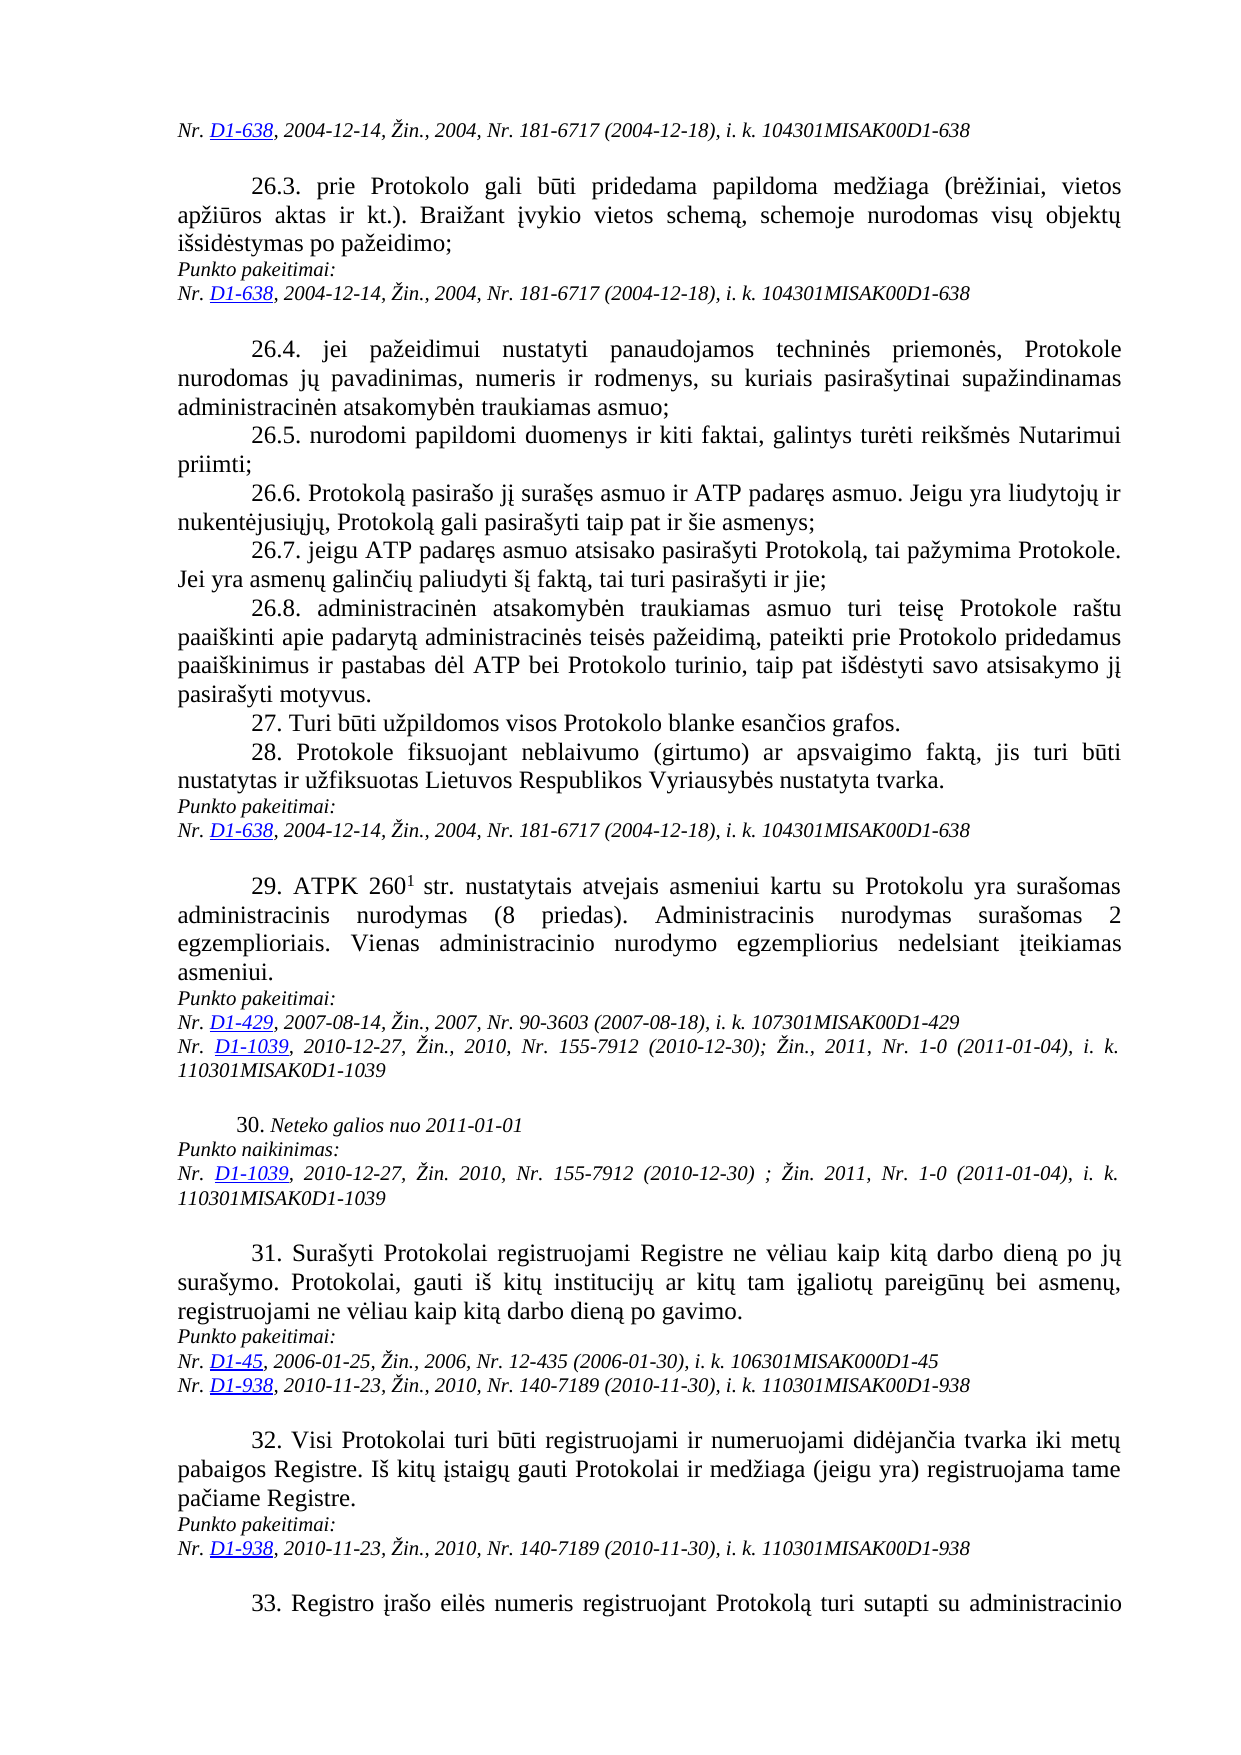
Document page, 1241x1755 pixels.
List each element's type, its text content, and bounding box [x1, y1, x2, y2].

text Punkto naikinimas: [177, 1137, 1122, 1161]
text Punkto pakeitimai: [177, 1512, 1122, 1536]
text Nr. D1-429, 2007-08-14, Žin., 2007, Nr. 90-3603 (2007-08-18), i. k. 107301MISAK00D1-429 [177, 1010, 1122, 1034]
text Nr. D1-638, 2004-12-14, Žin., 2004, Nr. 181-6717 (2004-12-18), i. k. 104301MISAK00D1-638 [177, 818, 1122, 842]
text Nr. D1-938, 2010-11-23, Žin., 2010, Nr. 140-7189 (2010-11-30), i. k. 110301MISAK00D1-938 [177, 1536, 1122, 1560]
text 26.7. jeigu ATP padaręs asmuo atsisako pasirašyti Protokolą, tai pažymima Protokole. Jei yra asmenų galinčių paliudyti šį faktą, tai turi pasirašyti ir jie; [177, 535, 1122, 593]
text Punkto pakeitimai: [177, 257, 1122, 281]
text 27. Turi būti užpildomos visos Protokolo blanke esančios grafos. [177, 708, 1122, 737]
text 28. Protokole fiksuojant neblaivumo (girtumo) ar apsvaigimo faktą, jis turi būti nustatytas ir užfiksuotas Lietuvos Respublikos Vyriausybės nustatyta tvarka. [177, 737, 1122, 794]
text 26.3. prie Protokolo gali būti pridedama papildoma medžiaga (brėžiniai, vietos apžiūros aktas ir kt.). Braižant įvykio vietos schemą, schemoje nurodomas visų objektų išsidėstymas po pažeidimo; [177, 171, 1122, 257]
text Nr. D1-1039, 2010-12-27, Žin., 2010, Nr. 155-7912 (2010-12-30); Žin., 2011, Nr. 1-0 (2011-01-04), i. k. 110301MISAK0D1-1039 [177, 1034, 1122, 1082]
text 26.4. jei pažeidimui nustatyti panaudojamos techninės priemonės, Protokole nurodomas jų pavadinimas, numeris ir rodmenys, su kuriais pasirašytinai supažindinamas administracinėn atsakomybėn traukiamas asmuo; [177, 334, 1122, 420]
text 33. Registro įrašo eilės numeris registruojant Protokolą turi sutapti su administracinio [177, 1588, 1122, 1617]
text 26.8. administracinėn atsakomybėn traukiamas asmuo turi teisę Protokole raštu paaiškinti apie padarytą administracinės teisės pažeidimą, pateikti prie Protokolo pridedamus paaiškinimus ir pastabas dėl ATP bei Protokolo turinio, taip pat išdėstyti savo atsisakymo jį pasirašyti motyvus. [177, 593, 1122, 708]
text 29. ATPK 2601 str. nustatytais atvejais asmeniui kartu su Protokolu yra surašomas administracinis nurodymas (8 priedas). Administracinis nurodymas surašomas 2 egzemplioriais. Vienas administracinio nurodymo egzempliorius nedelsiant įteikiamas asmeniui. [177, 871, 1122, 986]
text Nr. D1-1039, 2010-12-27, Žin. 2010, Nr. 155-7912 (2010-12-30) ; Žin. 2011, Nr. 1-0 (2011-01-04), i. k. 110301MISAK0D1-1039 [177, 1161, 1122, 1209]
text Nr. D1-638, 2004-12-14, Žin., 2004, Nr. 181-6717 (2004-12-18), i. k. 104301MISAK00D1-638 [177, 281, 1122, 305]
text Punkto pakeitimai: [177, 794, 1122, 818]
text 26.6. Protokolą pasirašo jį surašęs asmuo ir ATP padaręs asmuo. Jeigu yra liudytojų ir nukentėjusiųjų, Protokolą gali pasirašyti taip pat ir šie asmenys; [177, 478, 1122, 535]
text 26.5. nurodomi papildomi duomenys ir kiti faktai, galintys turėti reikšmės Nutarimui priimti; [177, 420, 1122, 478]
text Punkto pakeitimai: [177, 1324, 1122, 1348]
text 32. Visi Protokolai turi būti registruojami ir numeruojami didėjančia tvarka iki metų pabaigos Registre. Iš kitų įstaigų gauti Protokolai ir medžiaga (jeigu yra) registruojama tame pačiame Registre. [177, 1425, 1122, 1512]
text Nr. D1-938, 2010-11-23, Žin., 2010, Nr. 140-7189 (2010-11-30), i. k. 110301MISAK00D1-938 [177, 1373, 1122, 1397]
text 31. Surašyti Protokolai registruojami Registre ne vėliau kaip kitą darbo dieną po jų surašymo. Protokolai, gauti iš kitų institucijų ar kitų tam įgaliotų pareigūnų bei asmenų, registruojami ne vėliau kaip kitą darbo dieną po gavimo. [177, 1238, 1122, 1324]
text Nr. D1-45, 2006-01-25, Žin., 2006, Nr. 12-435 (2006-01-30), i. k. 106301MISAK000D1-45 [177, 1348, 1122, 1373]
text Nr. D1-638, 2004-12-14, Žin., 2004, Nr. 181-6717 (2004-12-18), i. k. 104301MISAK00D1-638 [177, 118, 1122, 142]
text Punkto pakeitimai: [177, 986, 1122, 1010]
text 30. Neteko galios nuo 2011-01-01 [177, 1111, 1122, 1137]
